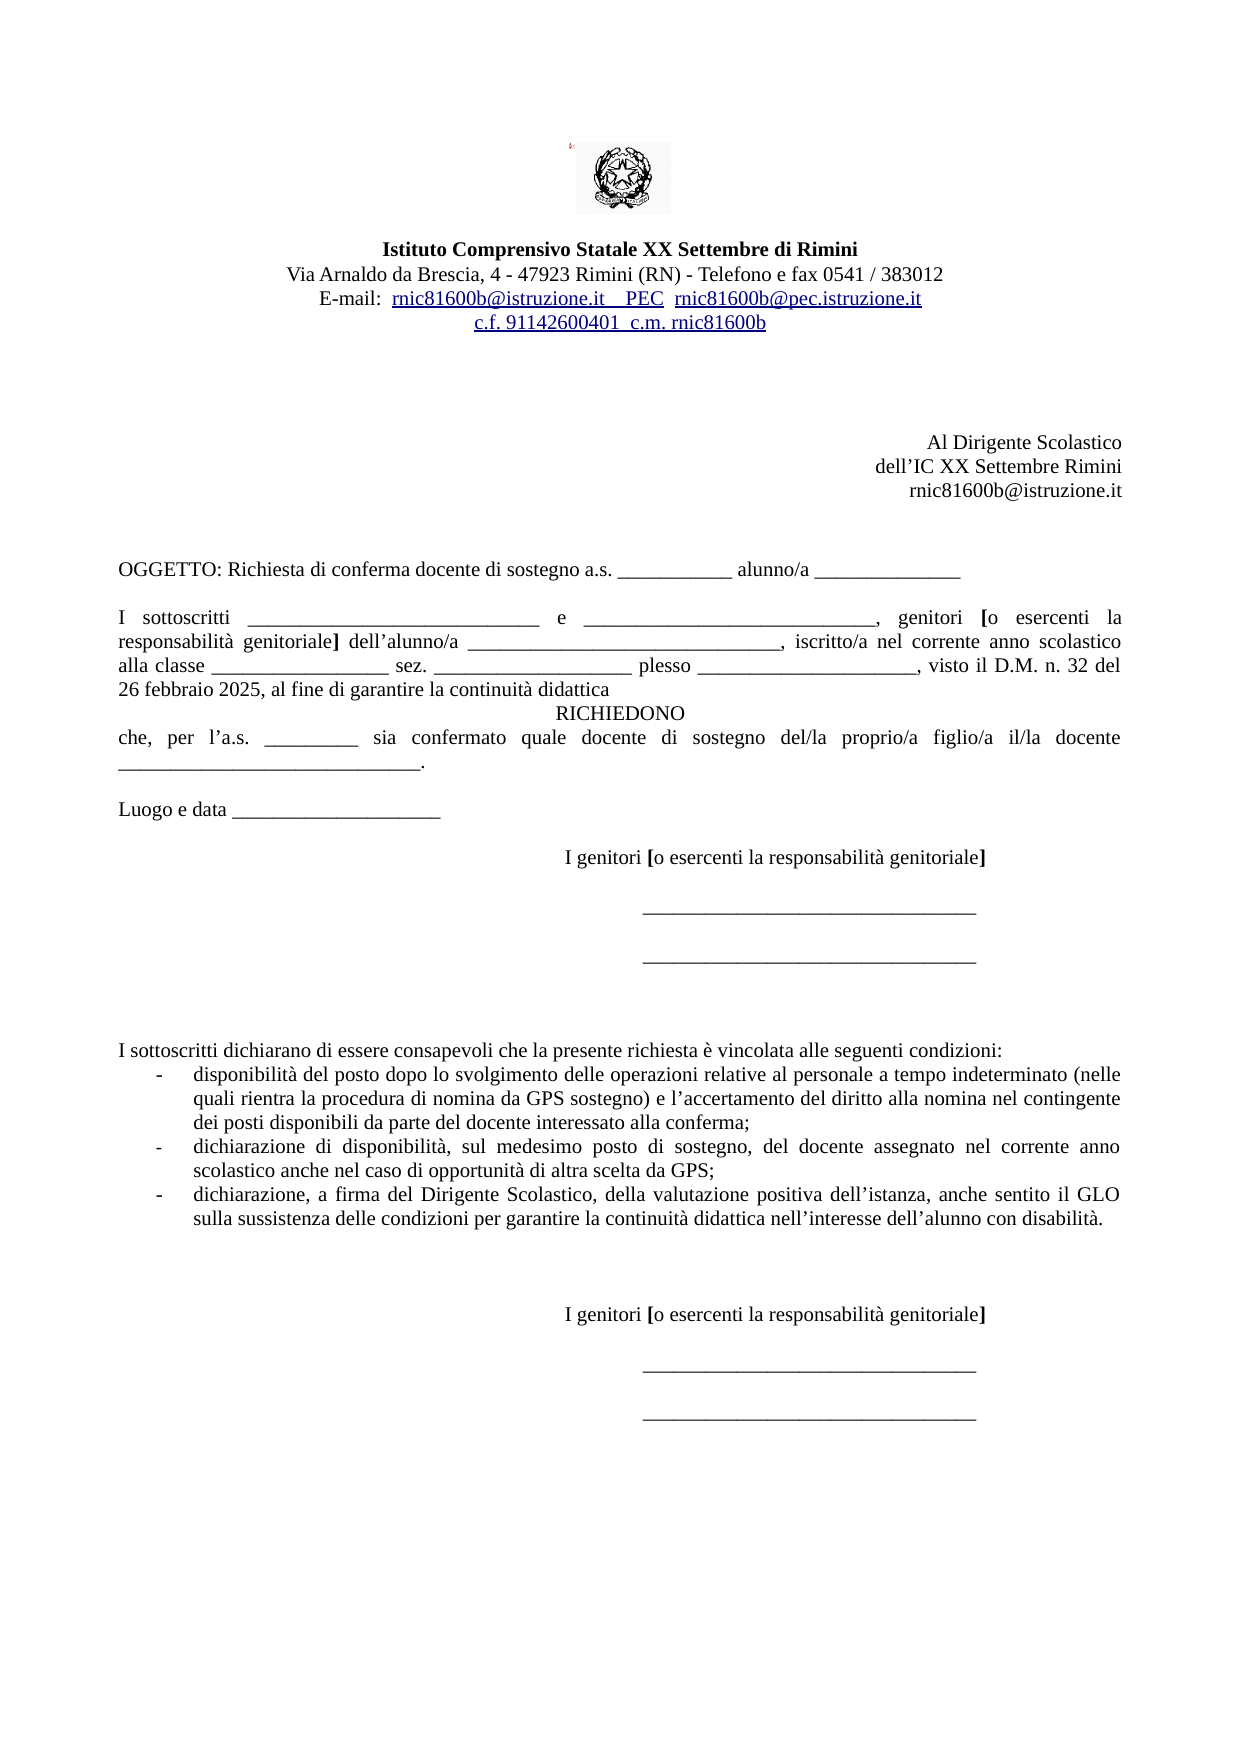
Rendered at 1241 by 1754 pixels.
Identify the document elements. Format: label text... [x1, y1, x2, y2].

text I sottoscritti ____________________________ e ____________________________, genitori [o esercenti la responsabilità genitoriale] dell’alunno/a ______________________________, iscritto/a nel corrente anno scolastico alla classe _________________ sez. ___________________ plesso _____________________, visto il D.M. n. 32 del 26 febbraio 2025, al fine di garantire la continuità didattica [118, 604, 1122, 701]
text Luogo e data ____________________ [118, 797, 1122, 821]
text che, per l’a.s. _________ sia confermato quale docente di sostegno del/la proprio/a figlio/a il/la docente _____________________________. [118, 725, 1122, 773]
text Via Arnaldo da Brescia, 4 - 47923 Rimini (RN) - Telefono e fax 0541 / 383012 [118, 261, 1122, 286]
text ________________________________ [340, 1351, 1122, 1374]
text RICHIEDONO [118, 701, 1122, 725]
text c.f. 91142600401 c.m. rnic81600b [118, 309, 1122, 334]
text I sottoscritti dichiarano di essere consapevoli che la presente richiesta è vincolata alle seguenti condizioni: [118, 1038, 1122, 1062]
text Istituto Comprensivo Statale XX Settembre di Rimini [118, 237, 1122, 261]
text I genitori [o esercenti la responsabilità genitoriale] [340, 845, 1122, 869]
list dichiarazione di disponibilità, sul medesimo posto di sostegno, del docente assegnato nel corrente anno scolastico anche nel caso di opportunità di altra scelta da GPS; [156, 1134, 1122, 1182]
list disponibilità del posto dopo lo svolgimento delle operazioni relative al personale a tempo indeterminato (nelle quali rientra la procedura di nomina da GPS sostegno) e l’accertamento del diritto alla nomina nel contingente dei posti disponibili da parte del docente interessato alla conferma; [156, 1062, 1122, 1134]
picture [569, 142, 671, 214]
text I genitori [o esercenti la responsabilità genitoriale] [340, 1302, 1122, 1326]
text Al Dirigente Scolastico [118, 430, 1122, 454]
text OGGETTO: Richiesta di conferma docente di sostegno a.s. ___________ alunno/a ______________ [118, 556, 1122, 581]
text E-mail: rnic81600b@istruzione.it PEC rnic81600b@pec.istruzione.it [118, 286, 1122, 309]
text rnic81600b@istruzione.it [118, 478, 1122, 502]
text ________________________________ [340, 1399, 1122, 1423]
text dell’IC XX Settembre Rimini [118, 454, 1122, 478]
text ________________________________ [340, 893, 1122, 917]
text ________________________________ [340, 941, 1122, 966]
list dichiarazione, a firma del Dirigente Scolastico, della valutazione positiva dell’istanza, anche sentito il GLO sulla sussistenza delle condizioni per garantire la continuità didattica nell’interesse dell’alunno con disabilità. [156, 1182, 1122, 1230]
